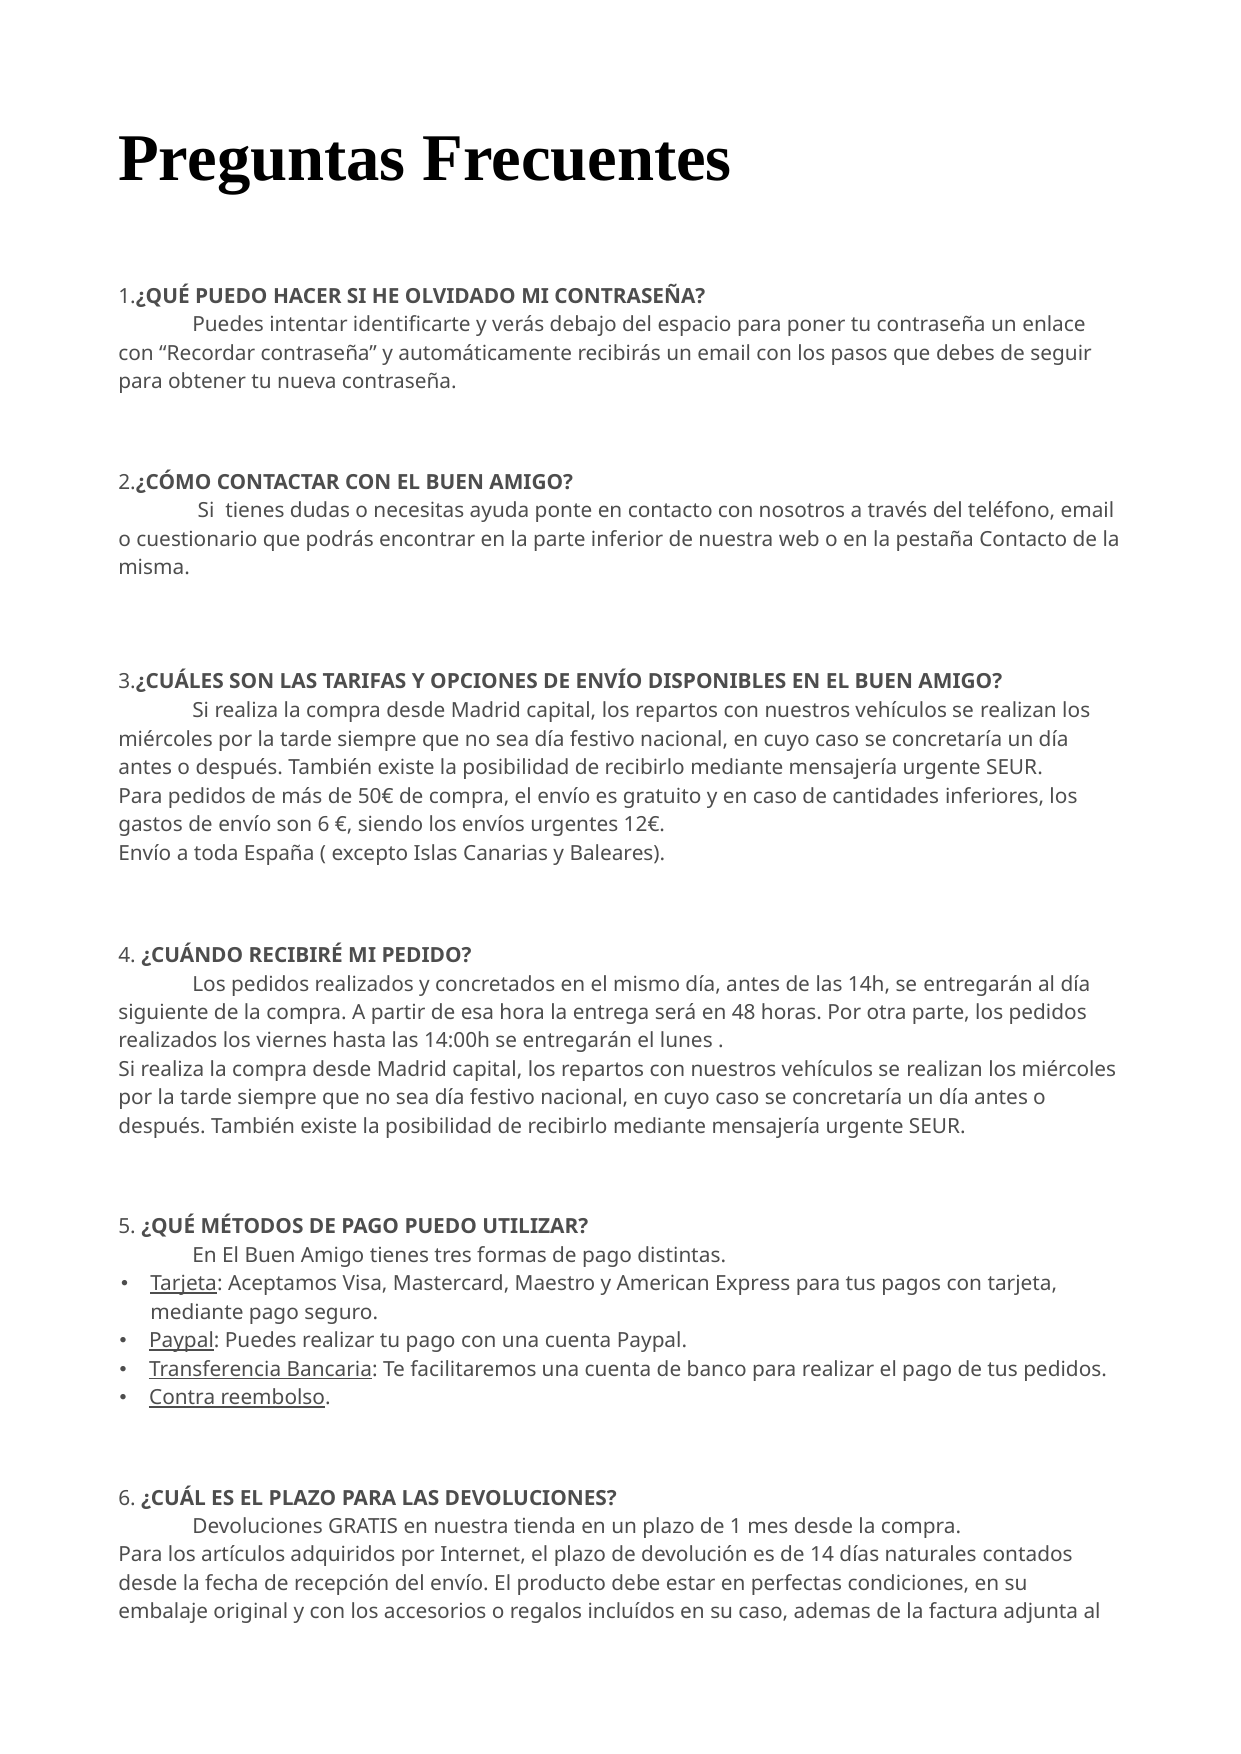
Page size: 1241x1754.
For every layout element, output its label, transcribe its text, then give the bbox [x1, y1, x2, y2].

text Si realiza la compra desde Madrid capital, los repartos con nuestros vehículos se realizan los miércoles por la tarde siempre que no sea día festivo nacional, en cuyo caso se concretaría un día antes o después. También existe la posibilidad de recibirlo mediante mensajería urgente SEUR. [118, 694, 1122, 781]
list Paypal: Puedes realizar tu pago con una cuenta Paypal. [149, 1325, 1122, 1354]
list Contra reembolso. [149, 1382, 1122, 1411]
text 3.¿CUÁLES SON LAS TARIFAS Y OPCIONES DE ENVÍO DISPONIBLES EN EL BUEN AMIGO? [118, 666, 1122, 694]
text Devoluciones GRATIS en nuestra tienda en un plazo de 1 mes desde la compra. [118, 1511, 1122, 1539]
text 1.¿QUÉ PUEDO HACER SI HE OLVIDADO MI CONTRASEÑA? [118, 281, 1122, 309]
text Si realiza la compra desde Madrid capital, los repartos con nuestros vehículos se realizan los miércoles por la tarde siempre que no sea día festivo nacional, en cuyo caso se concretaría un día antes o después. También existe la posibilidad de recibirlo mediante mensajería urgente SEUR. [118, 1054, 1122, 1139]
text 4. ¿CUÁNDO RECIBIRÉ MI PEDIDO? [118, 940, 1122, 969]
text En El Buen Amigo tienes tres formas de pago distintas. [118, 1240, 1122, 1268]
text Para pedidos de más de 50€ de compra, el envío es gratuito y en caso de cantidades inferiores, los gastos de envío son 6 €, siendo los envíos urgentes 12€. [118, 781, 1122, 838]
text Los pedidos realizados y concretados en el mismo día, antes de las 14h, se entregarán al día siguiente de la compra. A partir de esa hora la entrega será en 48 horas. Por otra parte, los pedidos realizados los viernes hasta las 14:00h se entregarán el lunes . [118, 969, 1122, 1054]
text Puedes intentar identificarte y verás debajo del espacio para poner tu contraseña un enlace con “Recordar contraseña” y automáticamente recibirás un email con los pasos que debes de seguir para obtener tu nueva contraseña. [118, 309, 1122, 395]
text Preguntas Frecuentes [118, 118, 1122, 195]
list Transferencia Bancaria: Te facilitaremos una cuenta de banco para realizar el pago de tus pedidos. [149, 1354, 1122, 1382]
text 5. ¿QUÉ MÉTODOS DE PAGO PUEDO UTILIZAR? [118, 1211, 1122, 1240]
text Envío a toda España ( excepto Islas Canarias y Baleares). [118, 838, 1122, 866]
text 6. ¿CUÁL ES EL PLAZO PARA LAS DEVOLUCIONES? [118, 1483, 1122, 1511]
text Para los artículos adquiridos por Internet, el plazo de devolución es de 14 días naturales contados desde la fecha de recepción del envío. El producto debe estar en perfectas condiciones, en su embalaje original y con los accesorios o regalos incluídos en su caso, ademas de la factura adjunta al [118, 1539, 1122, 1625]
list Tarjeta: Aceptamos Visa, Mastercard, Maestro y American Express para tus pagos con tarjeta, mediante pago seguro. [150, 1268, 1122, 1325]
text 2.¿CÓMO CONTACTAR CON EL BUEN AMIGO? [118, 467, 1122, 495]
text Si tienes dudas o necesitas ayuda ponte en contacto con nosotros a través del teléfono, email o cuestionario que podrás encontrar en la parte inferior de nuestra web o en la pestaña Contacto de la misma. [118, 495, 1122, 581]
